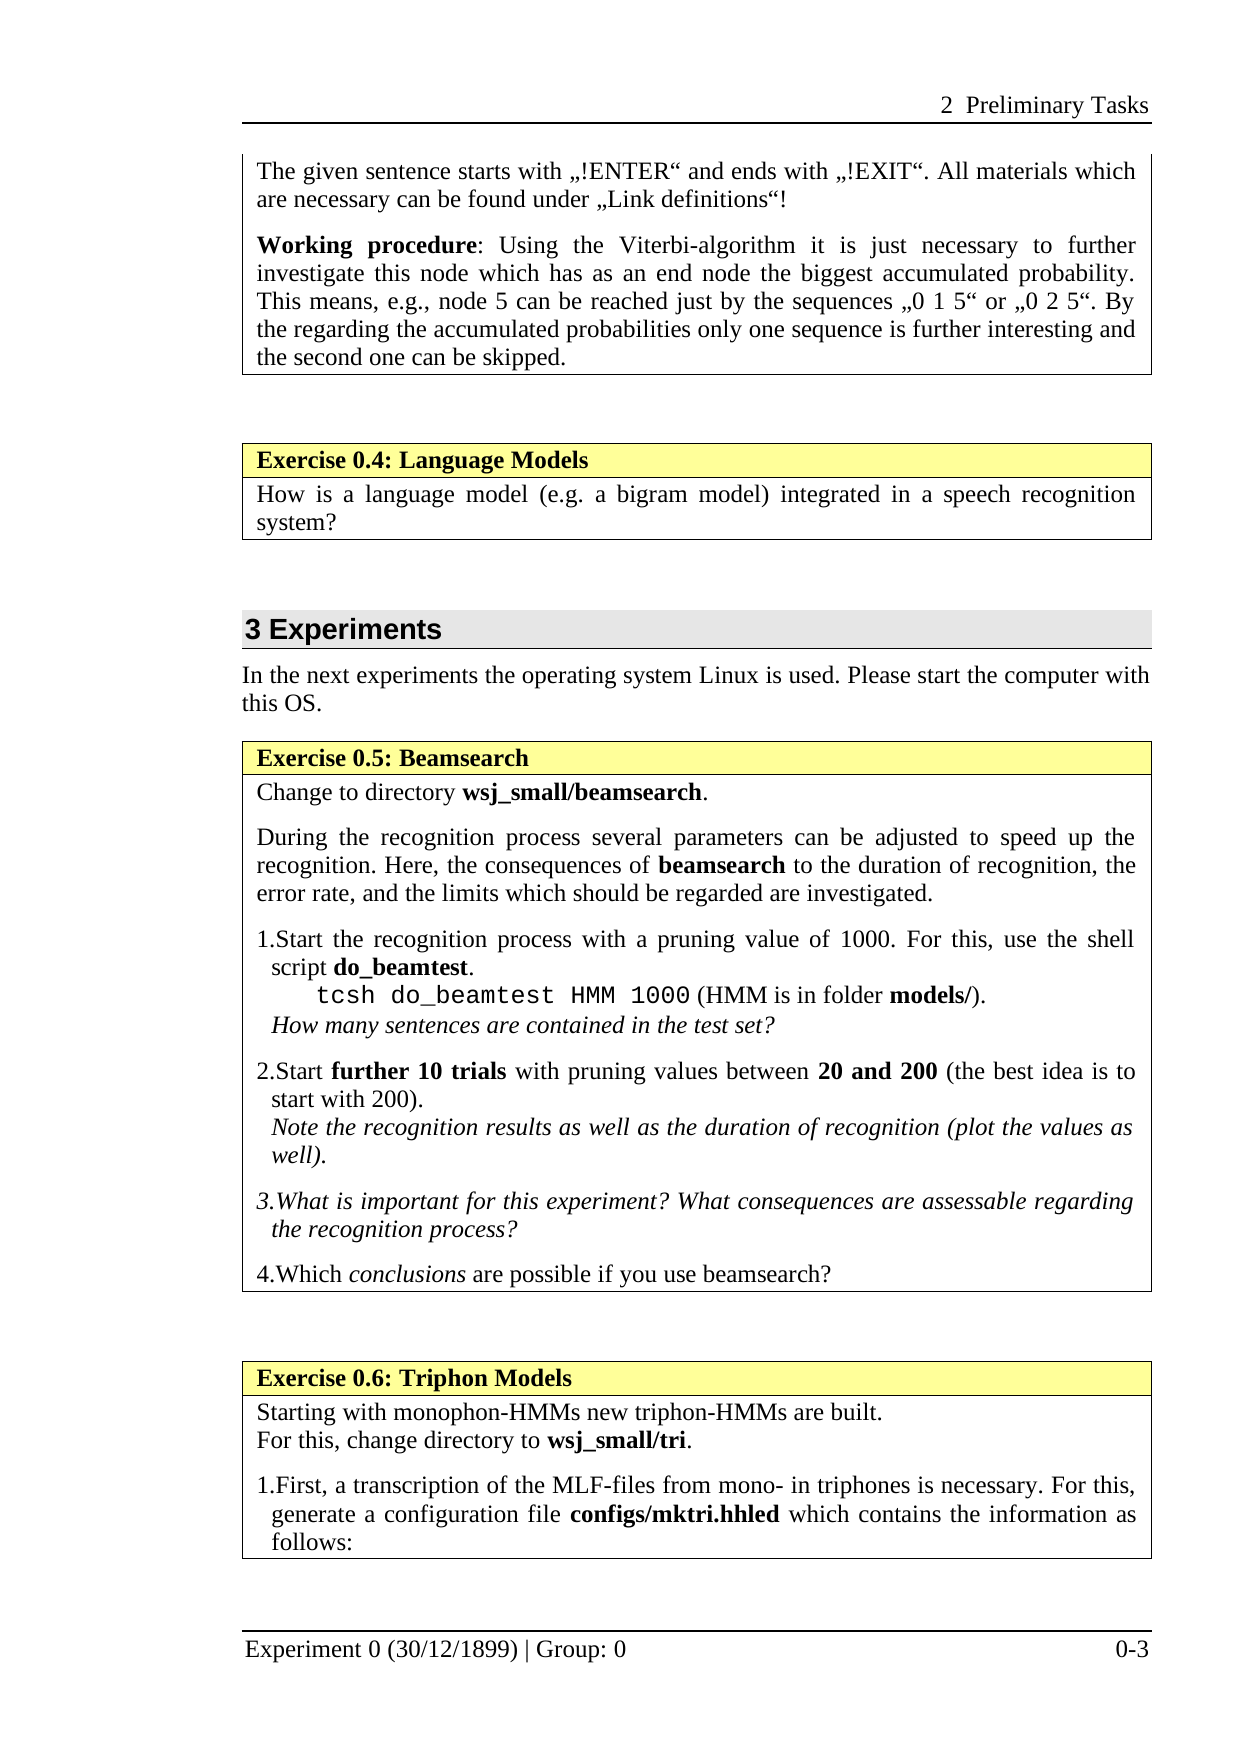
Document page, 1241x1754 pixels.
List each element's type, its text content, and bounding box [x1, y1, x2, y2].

text How is a language model (e.g. a bigram model) integrated in a speech recognition system? [243, 478, 1151, 539]
text During the recognition process several parameters can be adjusted to speed up the recognition. Here, the consequences of beamsearch to the duration of recognition, the error rate, and the limits which should be regarded are investigated. [243, 820, 1151, 907]
text Change to directory wsj_small/beamsearch. [243, 775, 1151, 806]
text Starting with monophon-HMMs new triphon-HMMs are built. For this, change directory to wsj_small/tri. [243, 1396, 1151, 1454]
list Start further 10 trials with pruning values between 20 and 200 (the best idea is to start with 200). Note the recognition results as well as the duration of recognition (plot the values as well). [243, 1054, 1151, 1169]
text The given sentence starts with „!ENTER“ and ends with „!EXIT“. All materials which are necessary can be found under „Link definitions“! [243, 154, 1151, 213]
text Working procedure: Using the Viterbi-algorithm it is just necessary to further investigate this node which has as an end node the biggest accumulated probability. This means, e.g., node 5 can be reached just by the sequences „0 1 5“ or „0 2 5“. By the regarding the accumulated probabilities only one sequence is further interesting and the second one can be skipped. [243, 228, 1151, 374]
list Which conclusions are possible if you use beamsearch? [243, 1257, 1151, 1291]
text Exercise 0.4: Language Models [243, 444, 1151, 477]
text Exercise 0.5: Beamsearch [243, 742, 1151, 774]
subtitle Experiments [242, 610, 1152, 648]
list What is important for this experiment? What consequences are assessable regarding the recognition process? [243, 1184, 1151, 1243]
list First, a transcription of the MLF-files from mono- in triphones is necessary. For this, generate a configuration file configs/mktri.hhled which contains the information as follows: [243, 1468, 1151, 1558]
list Start the recognition process with a pruning value of 1000. For this, use the shell script do_beamtest. tcsh do_beamtest HMM 1000 (HMM is in folder models/). How many sentences are contained in the test set? [243, 922, 1151, 1039]
text In the next experiments the operating system Linux is used. Please start the computer with this OS. [242, 661, 1152, 717]
text Exercise 0.6: Triphon Models [243, 1362, 1151, 1395]
